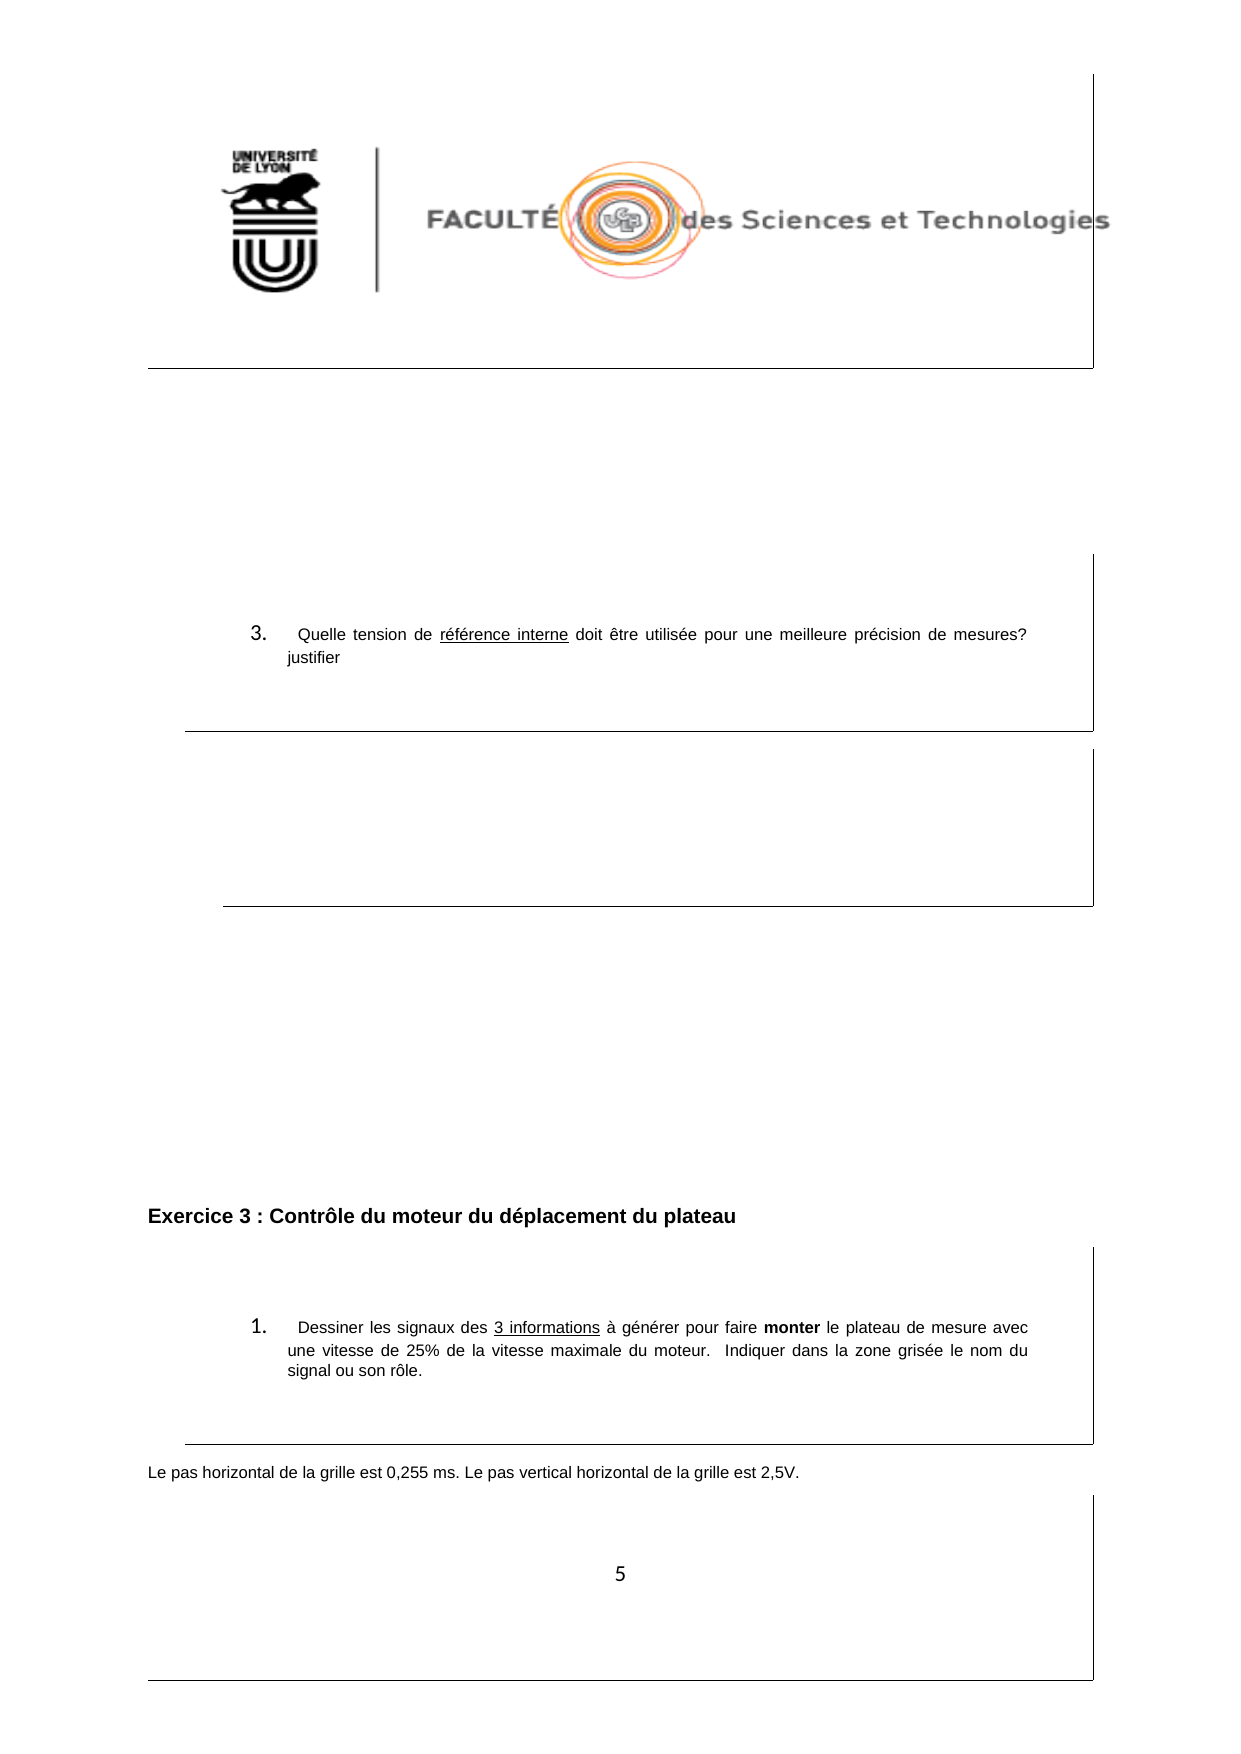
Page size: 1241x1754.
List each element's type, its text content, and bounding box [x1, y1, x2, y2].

text Exercice 3 : Contrôle du moteur du déplacement du plateau [148, 1204, 1093, 1228]
list Quelle tension de référence interne doit être utilisée pour une meilleure précision de mesures? justifier [185, 554, 1093, 731]
list Dessiner les signaux des 3 informations à générer pour faire monter le plateau de mesure avec une vitesse de 25% de la vitesse maximale du moteur. Indiquer dans la zone grisée le nom du signal ou son rôle. [185, 1247, 1093, 1444]
text Le pas horizontal de la grille est 0,255 ms. Le pas vertical horizontal de la grille est 2,5V. [148, 1462, 1093, 1482]
